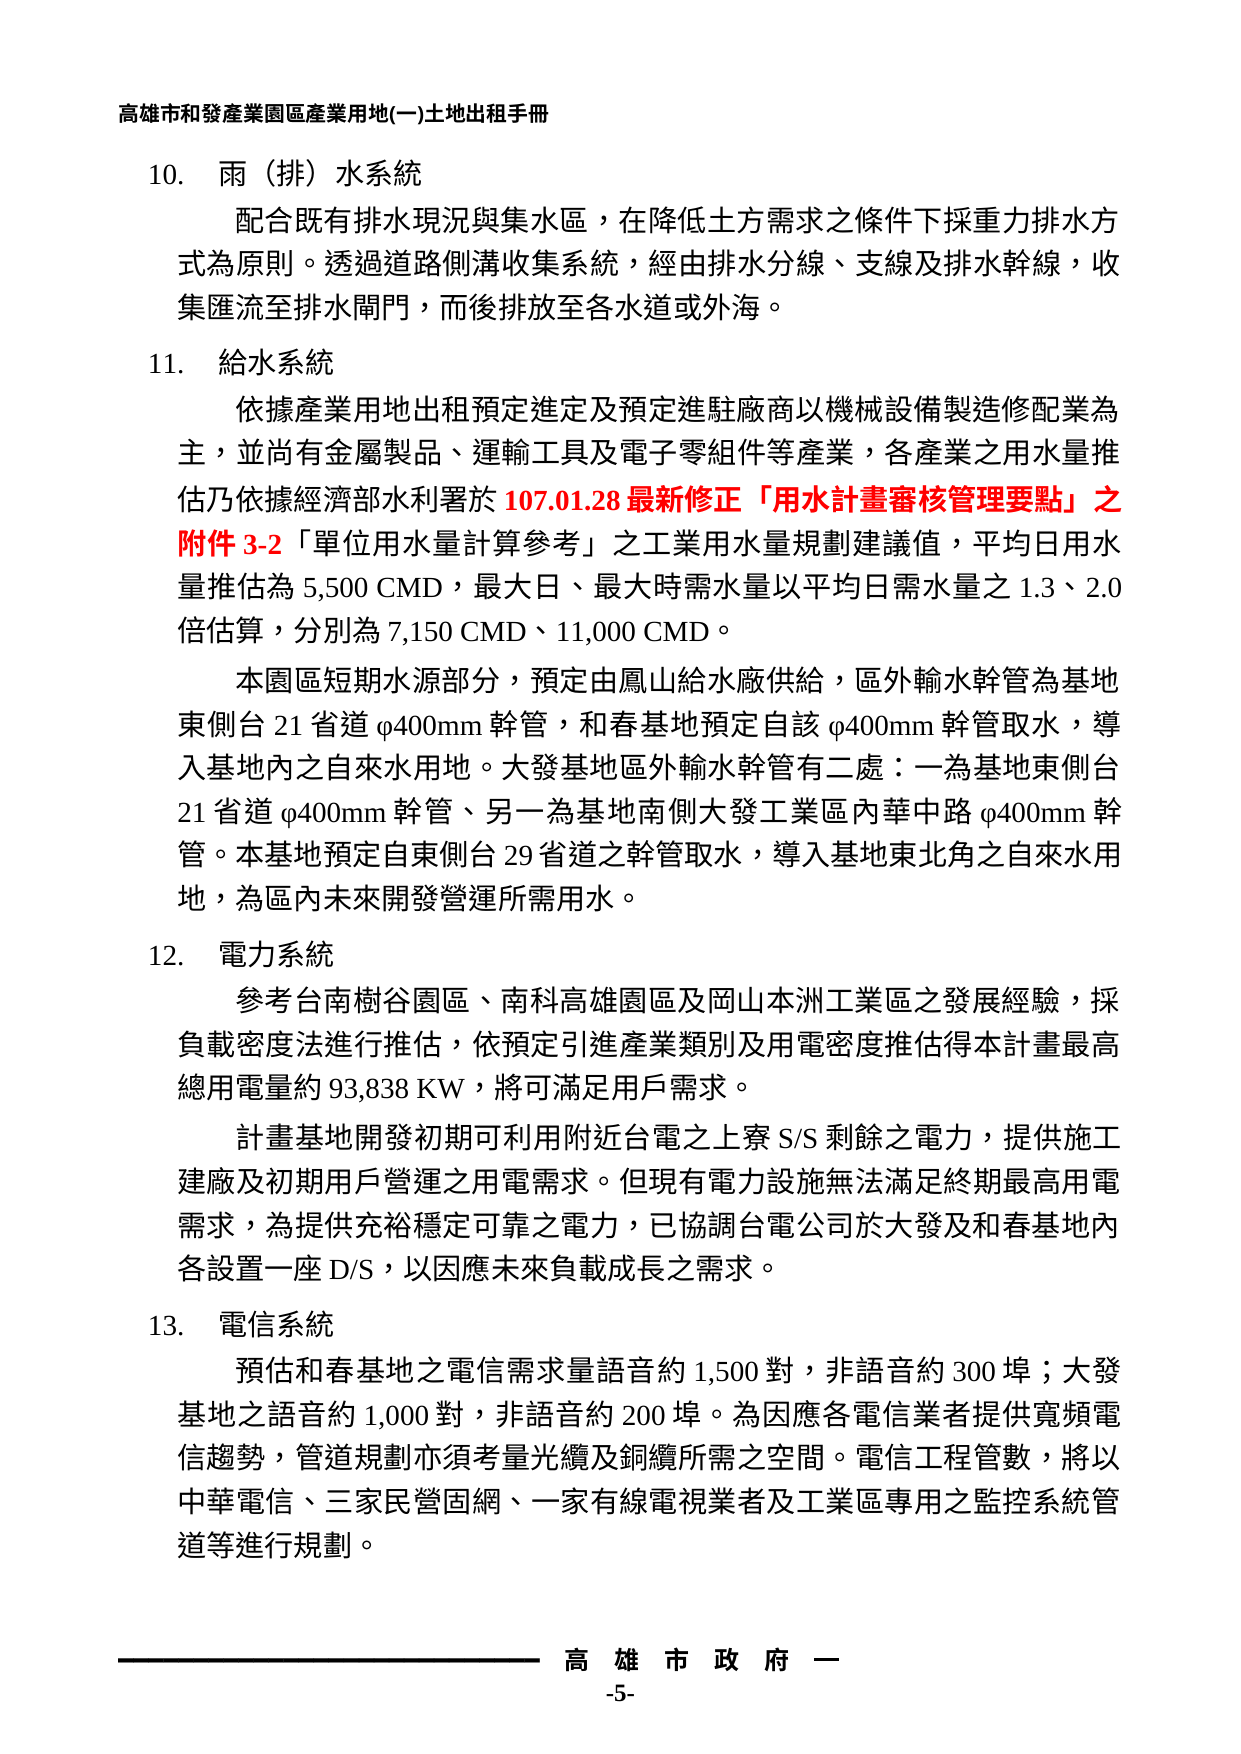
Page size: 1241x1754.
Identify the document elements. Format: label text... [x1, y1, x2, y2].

text 參考台南樹谷園區、南科高雄園區及岡山本洲工業區之發展經驗，採負載密度法進行推估，依預定引進產業類別及用電密度推估得本計畫最高總用電量約93,838 KW，將可滿足用戶需求。 [177, 980, 1122, 1107]
subtitle 電信系統 [148, 1298, 1122, 1344]
text 預估和春基地之電信需求量語音約1,500對，非語音約300埠；大發基地之語音約1,000對，非語音約200埠。為因應各電信業者提供寬頻電信趨勢，管道規劃亦須考量光纜及銅纜所需之空間。電信工程管數，將以中華電信、三家民營固網、一家有線電視業者及工業區專用之監控系統管道等進行規劃。 [177, 1350, 1122, 1565]
text 計畫基地開發初期可利用附近台電之上寮S/S剩餘之電力，提供施工建廠及初期用戶營運之用電需求。但現有電力設施無法滿足終期最高用電需求，為提供充裕穩定可靠之電力，已協調台電公司於大發及和春基地內各設置一座D/S，以因應未來負載成長之需求。 [177, 1117, 1122, 1288]
subtitle 雨（排）水系統 [148, 148, 1122, 193]
subtitle 電力系統 [148, 928, 1122, 974]
text 配合既有排水現況與集水區，在降低土方需求之條件下採重力排水方式為原則。透過道路側溝收集系統，經由排水分線、支線及排水幹線，收集匯流至排水閘門，而後排放至各水道或外海。 [177, 200, 1122, 327]
text 本園區短期水源部分，預定由鳳山給水廠供給，區外輸水幹管為基地東側台21省道φ400mm幹管，和春基地預定自該φ400mm幹管取水，導入基地內之自來水用地。大發基地區外輸水幹管有二處：一為基地東側台21省道φ400mm幹管、另一為基地南側大發工業區內華中路φ400mm幹管。本基地預定自東側台29省道之幹管取水，導入基地東北角之自來水用地，為區內未來開發營運所需用水。 [177, 660, 1122, 918]
subtitle 給水系統 [148, 337, 1122, 383]
text 依據產業用地出租預定進定及預定進駐廠商以機械設備製造修配業為主，並尚有金屬製品、運輸工具及電子零組件等產業，各產業之用水量推估乃依據經濟部水利署於107.01.28最新修正「用水計畫審核管理要點」之附件3-2「單位用水量計算參考」之工業用水量規劃建議值，平均日用水量推估為5,500 CMD，最大日、最大時需水量以平均日需水量之1.3、2.0倍估算，分別為7,150 CMD、11,000 CMD。 [177, 389, 1122, 650]
